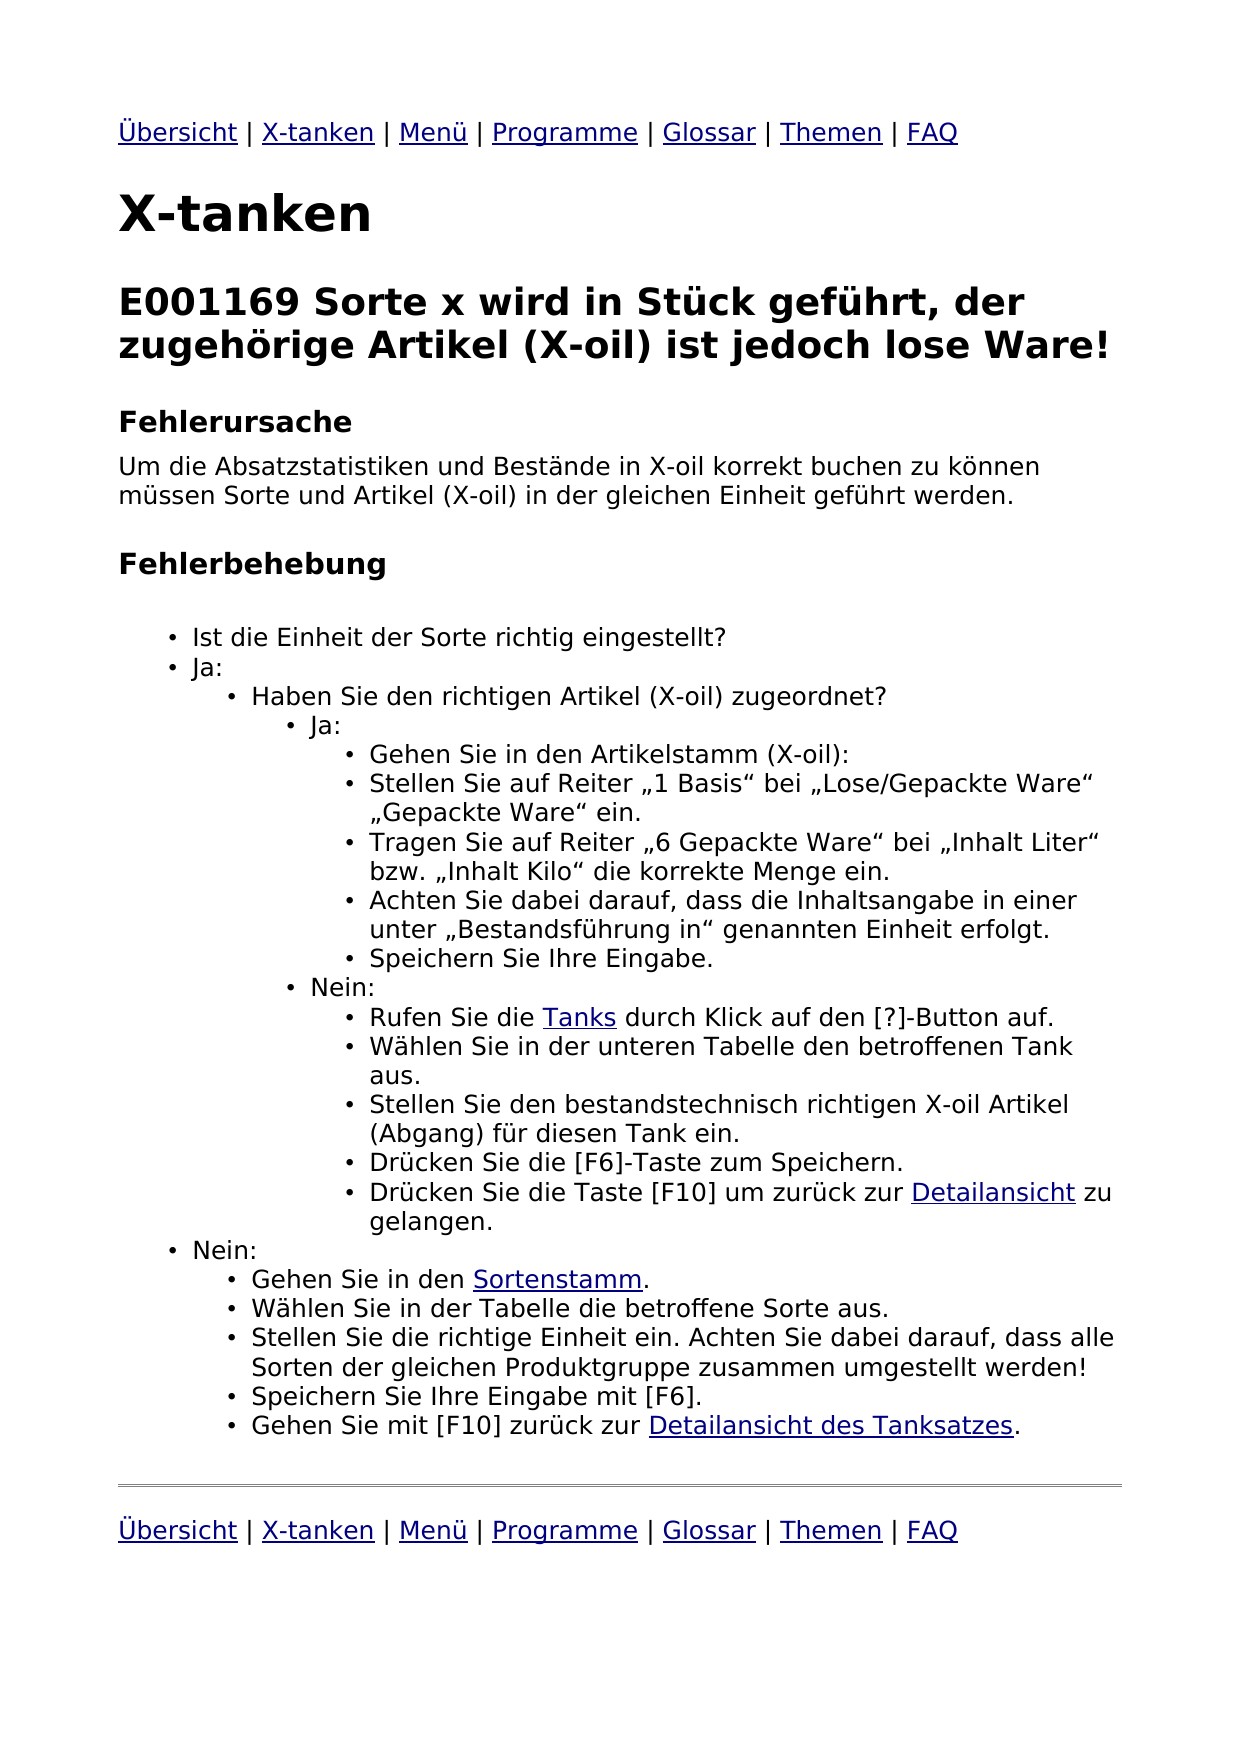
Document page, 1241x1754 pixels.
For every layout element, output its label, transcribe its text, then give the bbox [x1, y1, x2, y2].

list Speichern Sie Ihre Eingabe. [354, 944, 1122, 973]
list Nein: [295, 973, 1122, 1003]
list Stellen Sie die richtige Einheit ein. Achten Sie dabei darauf, dass alle Sorten der gleichen Produktgruppe zusammen umgestellt werden! [236, 1323, 1122, 1382]
list Tragen Sie auf Reiter „6 Gepackte Ware“ bei „Inhalt Liter“ bzw. „Inhalt Kilo“ die korrekte Menge ein. [354, 828, 1122, 886]
list Gehen Sie in den Artikelstamm (X-oil): [354, 740, 1122, 769]
list Drücken Sie die Taste [F10] um zurück zur Detailansicht zu gelangen. [354, 1178, 1122, 1236]
list Stellen Sie den bestandstechnisch richtigen X-oil Artikel (Abgang) für diesen Tank ein. [354, 1090, 1122, 1148]
list Rufen Sie die Tanks durch Klick auf den [?]-Button auf. [354, 1003, 1122, 1032]
list Drücken Sie die [F6]-Taste zum Speichern. [354, 1148, 1122, 1178]
text Übersicht | X-tanken | Menü | Programme | Glossar | Themen | FAQ [118, 118, 1122, 147]
subtitle X-tanken [118, 185, 1122, 243]
list Gehen Sie mit [F10] zurück zur Detailansicht des Tanksatzes. [236, 1411, 1122, 1440]
list Nein: [177, 1236, 1122, 1265]
text Um die Absatzstatistiken und Bestände in X-oil korrekt buchen zu können müssen Sorte und Artikel (X-oil) in der gleichen Einheit geführt werden. [118, 452, 1122, 510]
list Wählen Sie in der Tabelle die betroffene Sorte aus. [236, 1294, 1122, 1323]
list Haben Sie den richtigen Artikel (X-oil) zugeordnet? [236, 682, 1122, 711]
list Gehen Sie in den Sortenstamm. [236, 1265, 1122, 1294]
text Übersicht | X-tanken | Menü | Programme | Glossar | Themen | FAQ [118, 1516, 1122, 1545]
list Speichern Sie Ihre Eingabe mit [F6]. [236, 1382, 1122, 1411]
subtitle Fehlerursache [118, 405, 1122, 439]
list Ist die Einheit der Sorte richtig eingestellt? [177, 623, 1122, 653]
list Ja: [177, 653, 1122, 682]
list Stellen Sie auf Reiter „1 Basis“ bei „Lose/Gepackte Ware“ „Gepackte Ware“ ein. [354, 769, 1122, 828]
list Wählen Sie in der unteren Tabelle den betroffenen Tank aus. [354, 1032, 1122, 1090]
list Ja: [295, 711, 1122, 740]
subtitle E001169 Sorte x wird in Stück geführt, der zugehörige Artikel (X-oil) ist jedoch lose Ware! [118, 281, 1122, 368]
list Achten Sie dabei darauf, dass die Inhaltsangabe in einer unter „Bestandsführung in“ genannten Einheit erfolgt. [354, 886, 1122, 944]
subtitle Fehlerbehebung [118, 548, 1122, 582]
